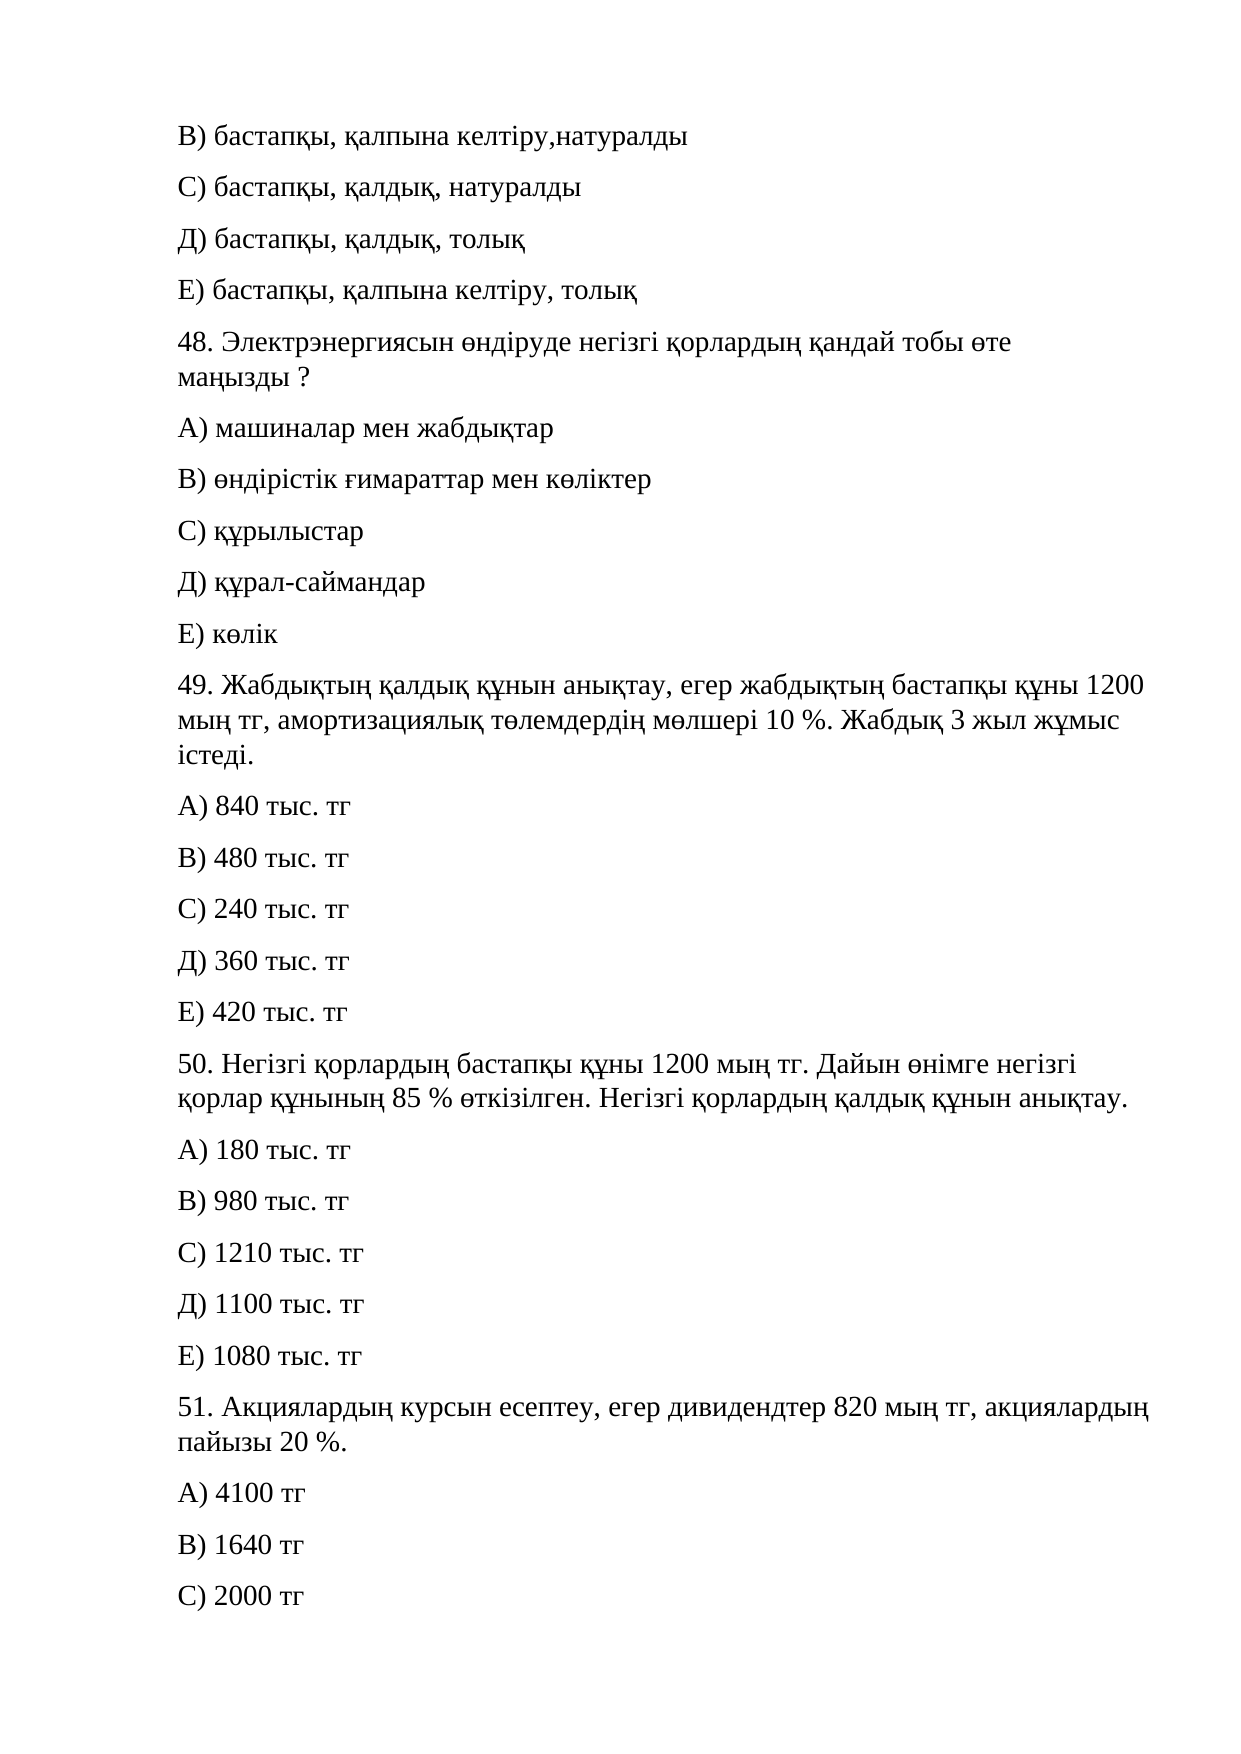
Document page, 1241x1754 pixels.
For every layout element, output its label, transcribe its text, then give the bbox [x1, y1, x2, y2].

text А) машиналар мен жабдықтар [177, 410, 1152, 444]
text С) құрылыстар [177, 513, 1152, 547]
text 51. Акциялардың курсын есептеу, егер дивидендтер 820 мың тг, акциялардың пайызы 20 %. [177, 1389, 1152, 1458]
text 49. Жабдықтың қалдық құнын анықтау, егер жабдықтың бастапқы құны 1200 мың тг, амортизациялық төлемдердің мөлшері 10 %. Жабдық 3 жыл жұмыс істеді. [177, 667, 1152, 771]
text Е) бастапқы, қалпына келтіру, толық [177, 272, 1152, 306]
text 50. Негізгі қорлардың бастапқы құны 1200 мың тг. Дайын өнімге негізгі қорлар құнының 85 % өткізілген. Негізгі қорлардың қалдық құнын анықтау. [177, 1046, 1152, 1114]
text 48. Электрэнергиясын өндіруде негізгі қорлардың қандай тобы өте маңызды ? [177, 324, 1152, 392]
text В) өндірістік ғимараттар мен көліктер [177, 462, 1152, 495]
text Д) бастапқы, қалдық, толық [177, 221, 1152, 254]
text С) 240 тыс. тг [177, 891, 1152, 925]
text Д) құрал-саймандар [177, 564, 1152, 598]
text В) 980 тыс. тг [177, 1183, 1152, 1217]
text А) 180 тыс. тг [177, 1132, 1152, 1166]
text С) бастапқы, қалдық, натуралды [177, 169, 1152, 203]
text В) 1640 тг [177, 1527, 1152, 1561]
text В) бастапқы, қалпына келтіру,натуралды [177, 118, 1152, 152]
text Д) 360 тыс. тг [177, 943, 1152, 976]
text Д) 1100 тыс. тг [177, 1286, 1152, 1320]
text Е) 1080 тыс. тг [177, 1338, 1152, 1371]
text Е) 420 тыс. тг [177, 994, 1152, 1028]
text С) 1210 тыс. тг [177, 1235, 1152, 1268]
text А) 4100 тг [177, 1476, 1152, 1509]
text В) 480 тыс. тг [177, 840, 1152, 873]
text Е) көлік [177, 616, 1152, 649]
text А) 840 тыс. тг [177, 788, 1152, 822]
text С) 2000 тг [177, 1578, 1152, 1612]
